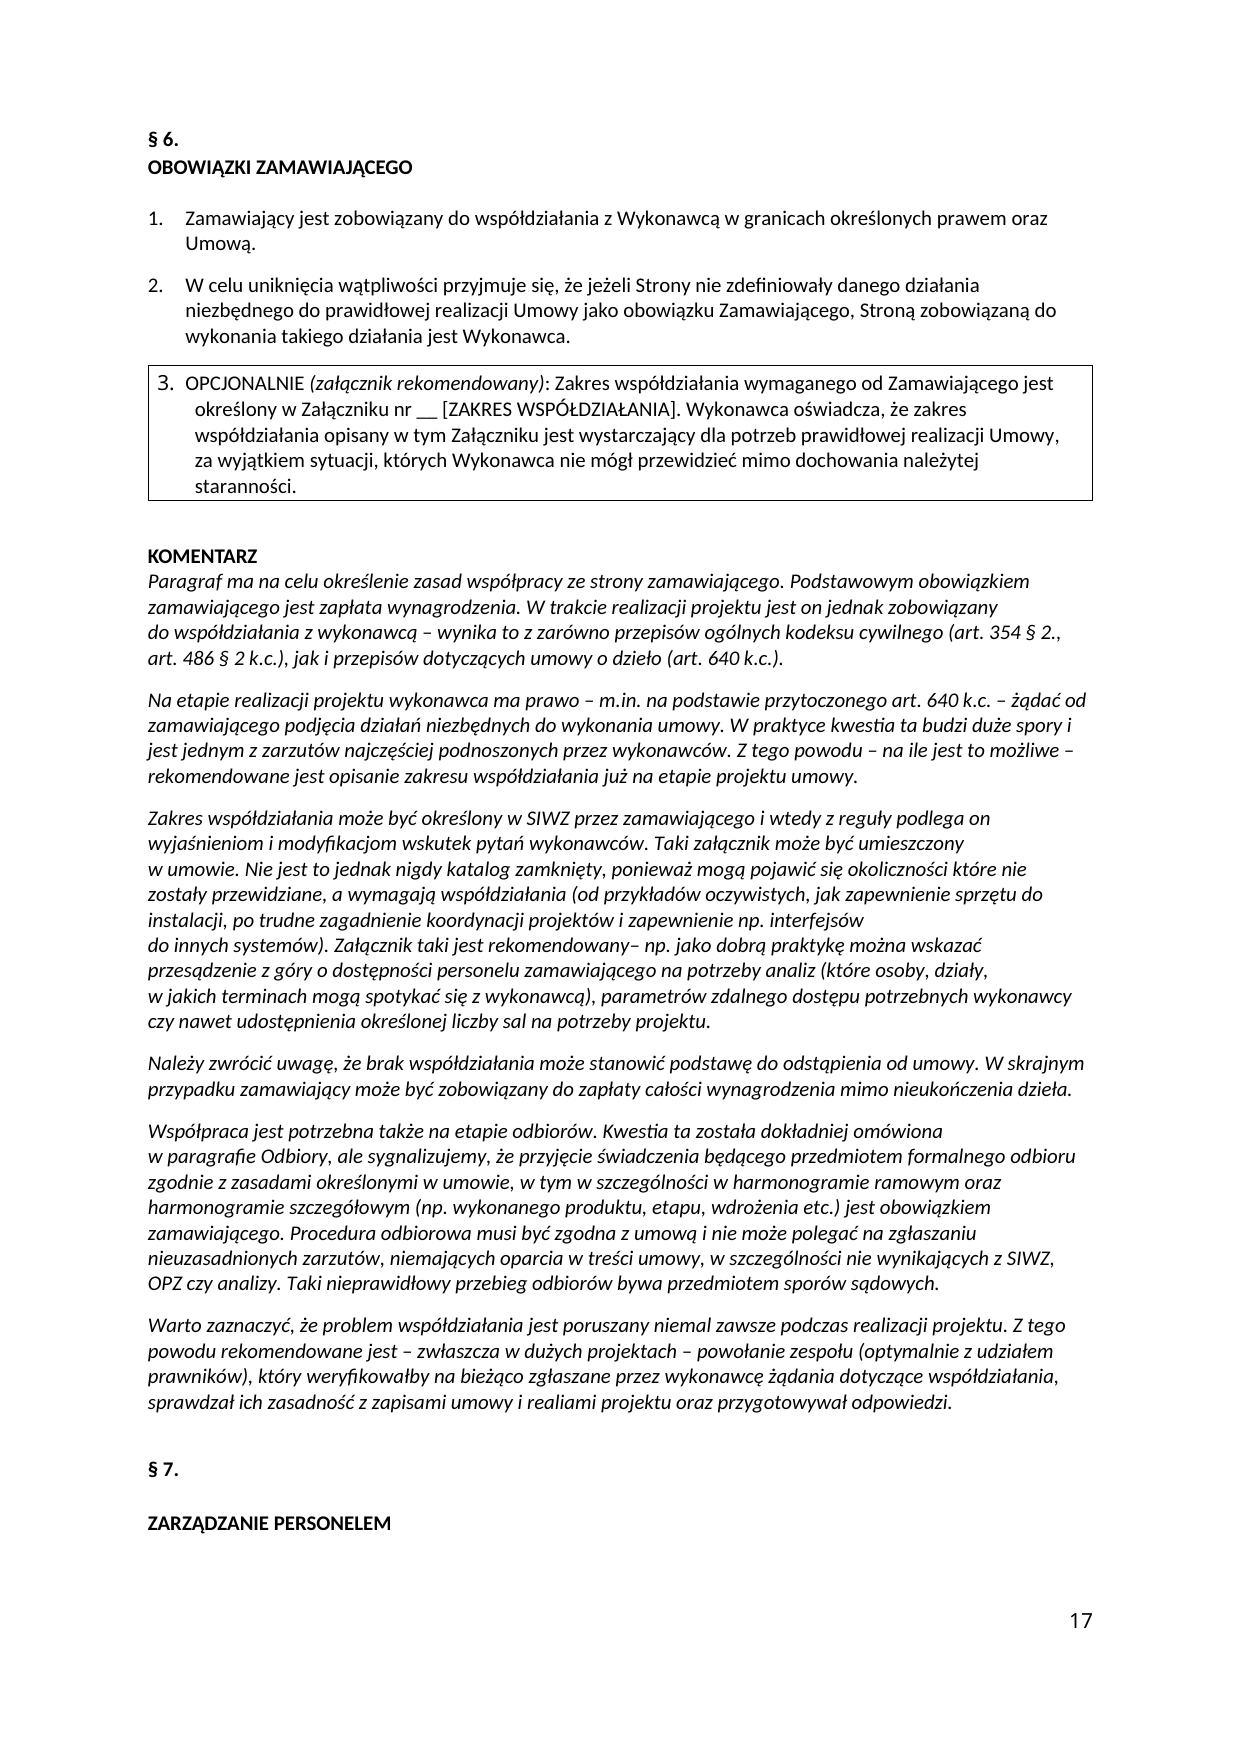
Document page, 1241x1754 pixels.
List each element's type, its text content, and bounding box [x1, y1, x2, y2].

list Zamawiający jest zobowiązany do współdziałania z Wykonawcą w granicach określonych prawem oraz Umową. [148, 205, 1093, 256]
text KOMENTARZ [148, 543, 1093, 568]
text ZARZĄDZANIE PERSONELEM [148, 1511, 1093, 1536]
text OBOWIĄZKI ZAMAWIAJĄCEGO [148, 154, 1093, 180]
text Współpraca jest potrzebna także na etapie odbiorów. Kwestia ta została dokładniej omówiona w paragrafie Odbiory, ale sygnalizujemy, że przyjęcie świadczenia będącego przedmiotem formalnego odbioru zgodnie z zasadami określonymi w umowie, w tym w szczególności w harmonogramie ramowym oraz harmonogramie szczegółowym (np. wykonanego produktu, etapu, wdrożenia etc.) jest obowiązkiem zamawiającego. Procedura odbiorowa musi być zgodna z umową i nie może polegać na zgłaszaniu nieuzasadnionych zarzutów, niemających oparcia w treści umowy, w szczególności nie wynikających z SIWZ, OPZ czy analizy. Taki nieprawidłowy przebieg odbiorów bywa przedmiotem sporów sądowych. [148, 1118, 1093, 1296]
text Na etapie realizacji projektu wykonawca ma prawo – m.in. na podstawie przytoczonego art. 640 k.c. – żądać od zamawiającego podjęcia działań niezbędnych do wykonania umowy. W praktyce kwestia ta budzi duże spory i jest jednym z zarzutów najczęściej podnoszonych przez wykonawców. Z tego powodu – na ile jest to możliwe – rekomendowane jest opisanie zakresu współdziałania już na etapie projektu umowy. [148, 687, 1093, 788]
text Paragraf ma na celu określenie zasad współpracy ze strony zamawiającego. Podstawowym obowiązkiem zamawiającego jest zapłata wynagrodzenia. W trakcie realizacji projektu jest on jednak zobowiązany do współdziałania z wykonawcą – wynika to z zarówno przepisów ogólnych kodeksu cywilnego (art. 354 § 2., art. 486 § 2 k.c.), jak i przepisów dotyczących umowy o dzieło (art. 640 k.c.). [148, 568, 1093, 670]
text Zakres współdziałania może być określony w SIWZ przez zamawiającego i wtedy z reguły podlega on wyjaśnieniom i modyfikacjom wskutek pytań wykonawców. Taki załącznik może być umieszczony w umowie. Nie jest to jednak nigdy katalog zamknięty, ponieważ mogą pojawić się okoliczności które nie zostały przewidziane, a wymagają współdziałania (od przykładów oczywistych, jak zapewnienie sprzętu do instalacji, po trudne zagadnienie koordynacji projektów i zapewnienie np. interfejsów do innych systemów). Załącznik taki jest rekomendowany– np. jako dobrą praktykę można wskazać przesądzenie z góry o dostępności personelu zamawiającego na potrzeby analiz (które osoby, działy, w jakich terminach mogą spotykać się z wykonawcą), parametrów zdalnego dostępu potrzebnych wykonawcy czy nawet udostępnienia określonej liczby sal na potrzeby projektu. [148, 805, 1093, 1034]
list OPCJONALNIE (załącznik rekomendowany): Zakres współdziałania wymaganego od Zamawiającego jest określony w Załączniku nr __ [ZAKRES WSPÓŁDZIAŁANIA]. Wykonawca oświadcza, że zakres współdziałania opisany w tym Załączniku jest wystarczający dla potrzeb prawidłowej realizacji Umowy, za wyjątkiem sytuacji, których Wykonawca nie mógł przewidzieć mimo dochowania należytej staranności. [149, 366, 1092, 500]
text Należy zwrócić uwagę, że brak współdziałania może stanowić podstawę do odstąpienia od umowy. W skrajnym przypadku zamawiający może być zobowiązany do zapłaty całości wynagrodzenia mimo nieukończenia dzieła. [148, 1051, 1093, 1101]
text Warto zaznaczyć, że problem współdziałania jest poruszany niemal zawsze podczas realizacji projektu. Z tego powodu rekomendowane jest – zwłaszcza w dużych projektach – powołanie zespołu (optymalnie z udziałem prawników), który weryfikowałby na bieżąco zgłaszane przez wykonawcę żądania dotyczące współdziałania, sprawdzał ich zasadność z zapisami umowy i realiami projektu oraz przygotowywał odpowiedzi. [148, 1313, 1093, 1414]
list W celu uniknięcia wątpliwości przyjmuje się, że jeżeli Strony nie zdefiniowały danego działania niezbędnego do prawidłowej realizacji Umowy jako obowiązku Zamawiającego, Stroną zobowiązaną do wykonania takiego działania jest Wykonawca. [148, 272, 1093, 348]
